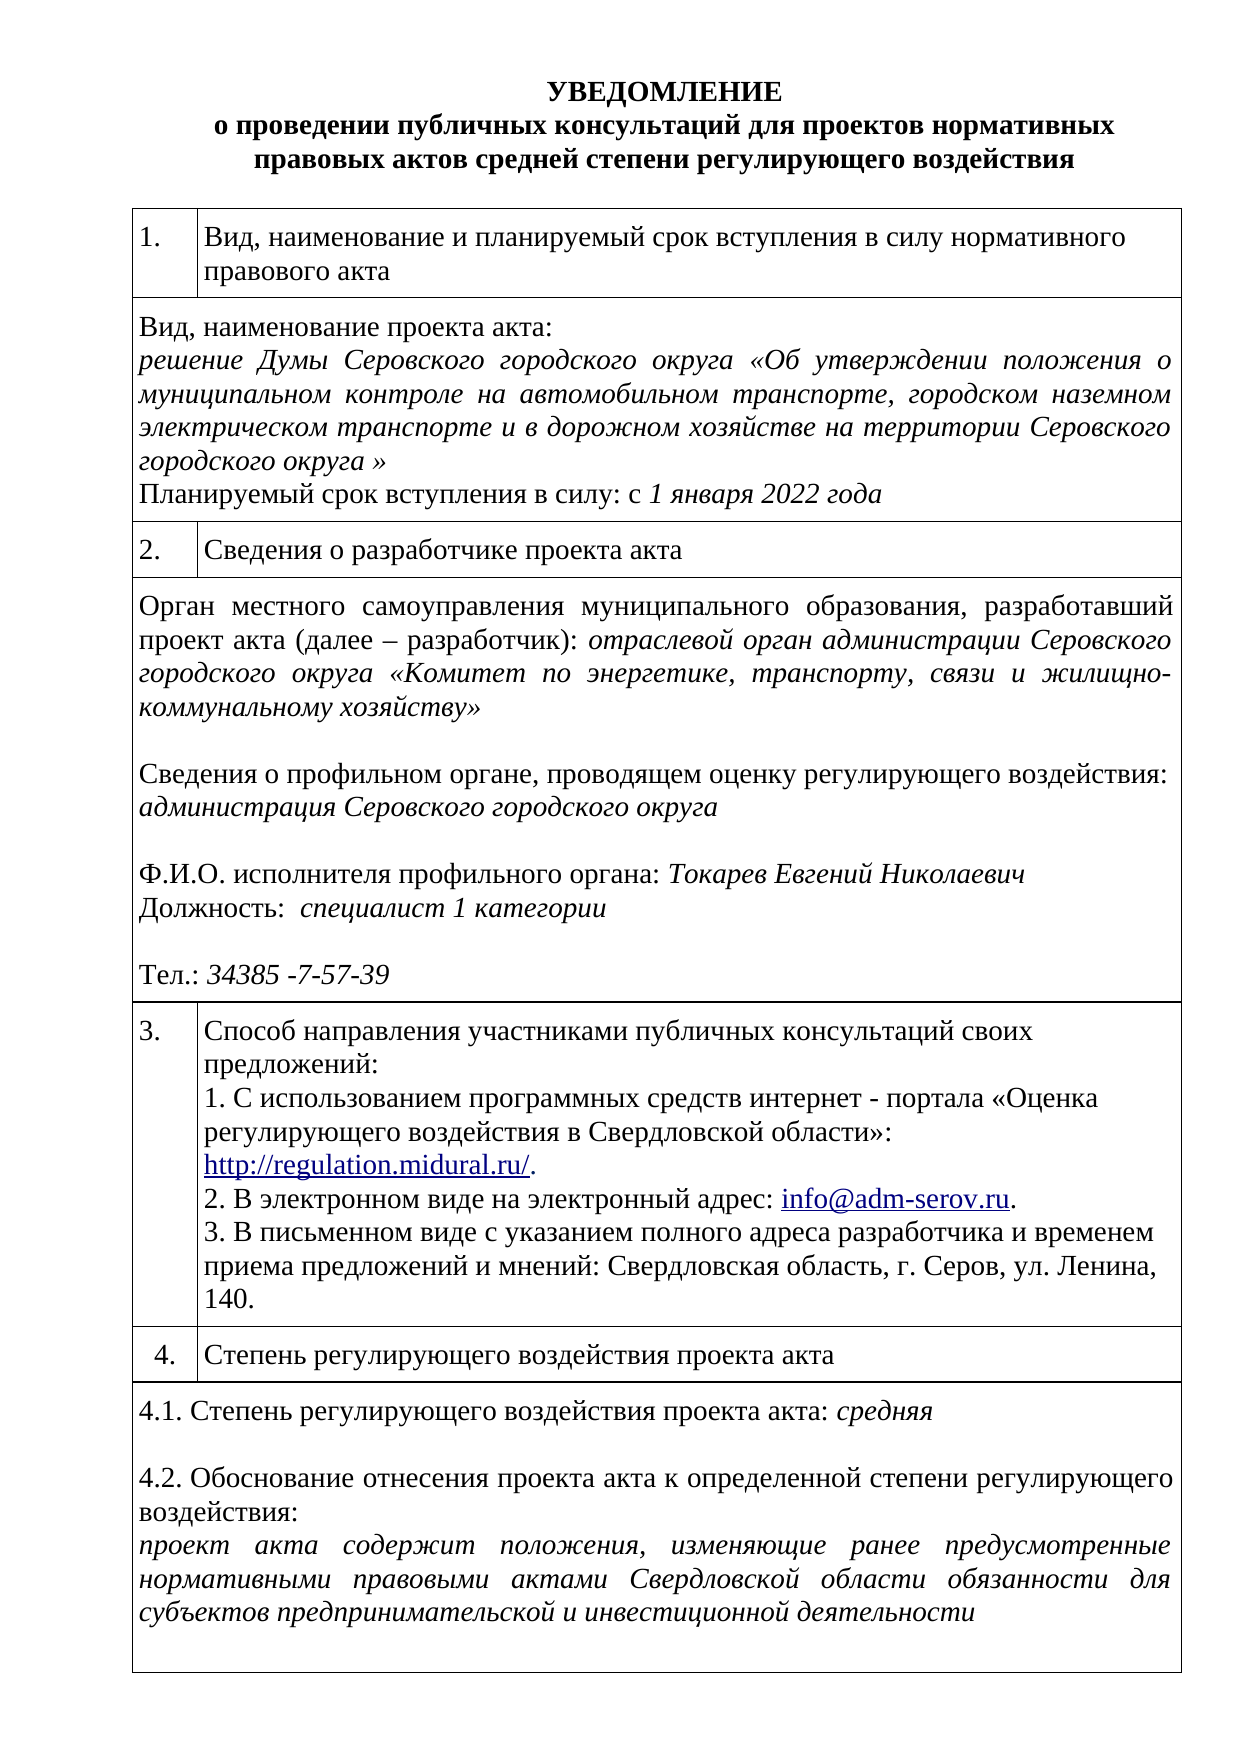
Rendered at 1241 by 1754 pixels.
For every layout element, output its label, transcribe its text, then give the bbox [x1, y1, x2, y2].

table_header 1. [133, 209, 197, 297]
table_cell Способ направления участниками публичных консультаций своих предложений: 1. С использованием программных средств интернет - портала «Оценка регулирующего воздействия в Свердловской области»: http://regulation.midural.ru/. 2. В электронном виде на электронный адрес: info@adm-serov.ru. 3. В письменном виде с указанием полного адреса разработчика и временем приема предложений и мнений: Свердловская область, г. Серов, ул. Ленина, 140. [198, 1003, 1181, 1326]
table_cell Сведения о разработчике проекта акта [198, 522, 1181, 577]
title о проведении публичных консультаций для проектов нормативных правовых актов средней степени регулирующего воздействия [177, 107, 1152, 174]
table_cell Вид, наименование проекта акта: решение Думы Серовского городского округа «Об утверждении положения о муниципальном контроле на автомобильном транспорте, городском наземном электрическом транспорте и в дорожном хозяйстве на территории Серовского городского округа » Планируемый срок вступления в силу: с 1 января 2022 года [133, 298, 1181, 521]
table_header Вид, наименование и планируемый срок вступления в силу нормативного правового акта [198, 209, 1181, 297]
table_cell Степень регулирующего воздействия проекта акта [198, 1327, 1181, 1381]
table_cell 2. [133, 522, 197, 577]
table_cell 3. [133, 1003, 197, 1326]
table_cell 4.1. Степень регулирующего воздействия проекта акта: средняя 4.2. Обоснование отнесения проекта акта к определенной степени регулирующего воздействия: проект акта содержит положения, изменяющие ранее предусмотренные нормативными правовыми актами Свердловской области обязанности для субъектов предпринимательской и инвестиционной деятельности [133, 1383, 1181, 1672]
table_cell 4. [133, 1327, 197, 1381]
title УВЕДОМЛЕНИЕ [177, 74, 1152, 107]
table_cell Орган местного самоуправления муниципального образования, разработавший проект акта (далее – разработчик): отраслевой орган администрации Серовского городского округа «Комитет по энергетике, транспорту, связи и жилищно-коммунальному хозяйству» Сведения о профильном органе, проводящем оценку регулирующего воздействия: администрация Серовского городского округа Ф.И.О. исполнителя профильного органа: Токарев Евгений Николаевич Должность: специалист 1 категории Тел.: 34385 -7-57-39 [133, 578, 1181, 1001]
